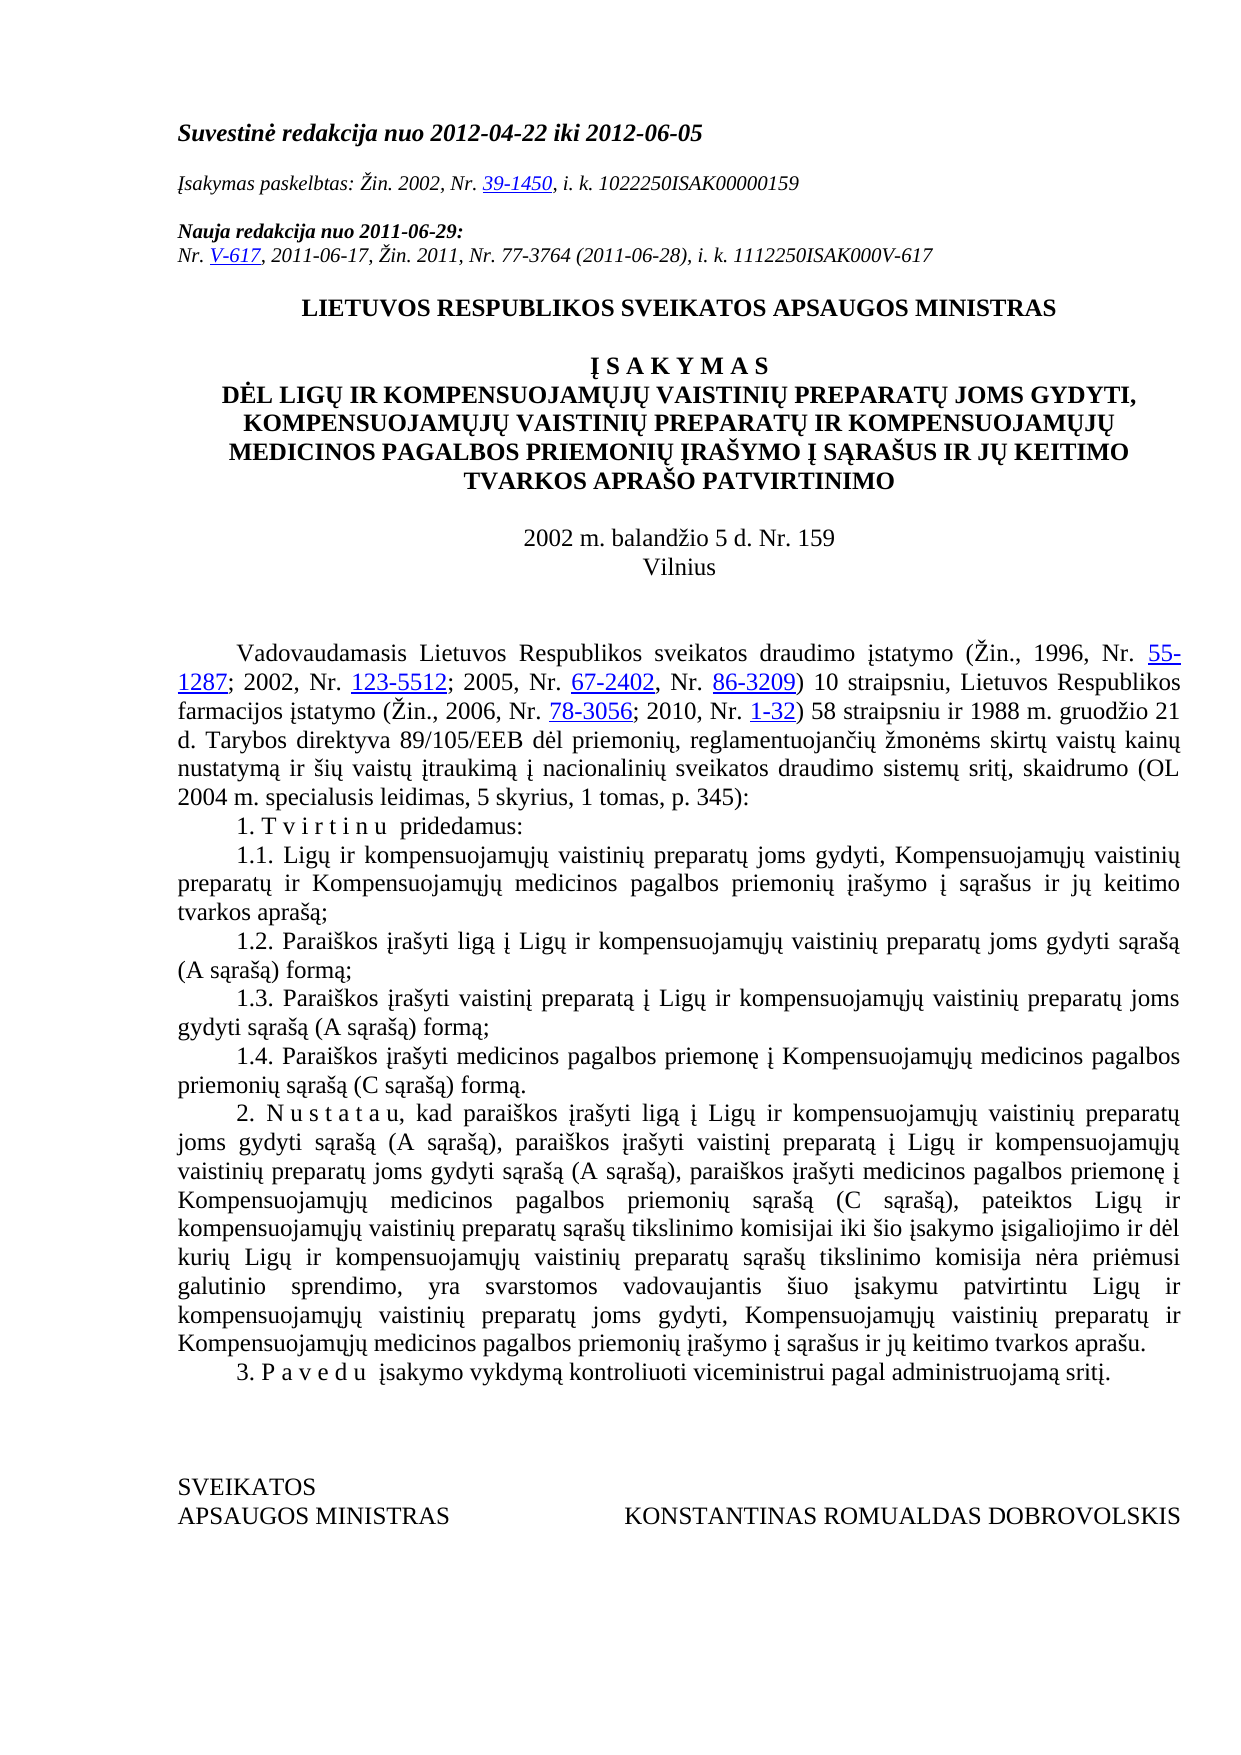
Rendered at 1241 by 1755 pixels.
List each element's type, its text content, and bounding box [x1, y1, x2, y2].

text 2. Nustatau, kad paraiškos įrašyti ligą į Ligų ir kompensuojamųjų vaistinių preparatų joms gydyti sąrašą (A sąrašą), paraiškos įrašyti vaistinį preparatą į Ligų ir kompensuojamųjų vaistinių preparatų joms gydyti sąrašą (A sąrašą), paraiškos įrašyti medicinos pagalbos priemonę į Kompensuojamųjų medicinos pagalbos priemonių sąrašą (C sąrašą), pateiktos Ligų ir kompensuojamųjų vaistinių preparatų sąrašų tikslinimo komisijai iki šio įsakymo įsigaliojimo ir dėl kurių Ligų ir kompensuojamųjų vaistinių preparatų sąrašų tikslinimo komisija nėra priėmusi galutinio sprendimo, yra svarstomos vadovaujantis šiuo įsakymu patvirtintu Ligų ir kompensuojamųjų vaistinių preparatų joms gydyti, Kompensuojamųjų vaistinių preparatų ir Kompensuojamųjų medicinos pagalbos priemonių įrašymo į sąrašus ir jų keitimo tvarkos aprašu. [177, 1098, 1181, 1357]
text ĮSAKYMAS [177, 351, 1181, 380]
text Nauja redakcija nuo 2011-06-29: [177, 219, 1181, 243]
text 1. Tvirtinu pridedamus: [177, 811, 1181, 840]
text Suvestinė redakcija nuo 2012-04-22 iki 2012-06-05 [177, 118, 1181, 147]
text 1.4. Paraiškos įrašyti medicinos pagalbos priemonę į Kompensuojamųjų medicinos pagalbos priemonių sąrašą (C sąrašą) formą. [177, 1041, 1181, 1098]
text 2002 m. balandžio 5 d. Nr. 159 [177, 523, 1181, 552]
text LIETUVOS RESPUBLIKOS SVEIKATOS APSAUGOS MINISTRAS [177, 293, 1181, 322]
text Nr. V-617, 2011-06-17, Žin. 2011, Nr. 77-3764 (2011-06-28), i. k. 1112250ISAK000V-617 [177, 243, 1181, 267]
text 3. Pavedu įsakymo vykdymą kontroliuoti viceministrui pagal administruojamą sritį. [177, 1357, 1181, 1386]
text APSAUGOS MINISTRAS KONSTANTINAS ROMUALDAS DOBROVOLSKIS [177, 1501, 1181, 1530]
text DĖL LIGŲ IR KOMPENSUOJAMŲJŲ VAISTINIŲ PREPARATŲ JOMS GYDYTI, KOMPENSUOJAMŲJŲ VAISTINIŲ PREPARATŲ IR KOMPENSUOJAMŲJŲ MEDICINOS PAGALBOS PRIEMONIŲ įrašymo į sąrašus ir JŲ KEITIMO TVARKOS APRAŠO PATVIRTINIMO [177, 380, 1181, 495]
text SVEIKATOS [177, 1472, 1181, 1501]
text 1.1. Ligų ir kompensuojamųjų vaistinių preparatų joms gydyti, Kompensuojamųjų vaistinių preparatų ir Kompensuojamųjų medicinos pagalbos priemonių įrašymo į sąrašus ir jų keitimo tvarkos aprašą; [177, 840, 1181, 926]
text Vadovaudamasis Lietuvos Respublikos sveikatos draudimo įstatymo (Žin., 1996, Nr. 55-1287; 2002, Nr. 123-5512; 2005, Nr. 67-2402, Nr. 86-3209) 10 straipsniu, Lietuvos Respublikos farmacijos įstatymo (Žin., 2006, Nr. 78-3056; 2010, Nr. 1-32) 58 straipsniu ir 1988 m. gruodžio 21 d. Tarybos direktyva 89/105/EEB dėl priemonių, reglamentuojančių žmonėms skirtų vaistų kainų nustatymą ir šių vaistų įtraukimą į nacionalinių sveikatos draudimo sistemų sritį, skaidrumo (OL 2004 m. specialusis leidimas, 5 skyrius, 1 tomas, p. 345): [177, 638, 1181, 811]
text 1.2. Paraiškos įrašyti ligą į Ligų ir kompensuojamųjų vaistinių preparatų joms gydyti sąrašą (A sąrašą) formą; [177, 926, 1181, 983]
text Vilnius [177, 552, 1181, 581]
text 1.3. Paraiškos įrašyti vaistinį preparatą į Ligų ir kompensuojamųjų vaistinių preparatų joms gydyti sąrašą (A sąrašą) formą; [177, 983, 1181, 1041]
text Įsakymas paskelbtas: Žin. 2002, Nr. 39-1450, i. k. 1022250ISAK00000159 [177, 171, 1181, 195]
